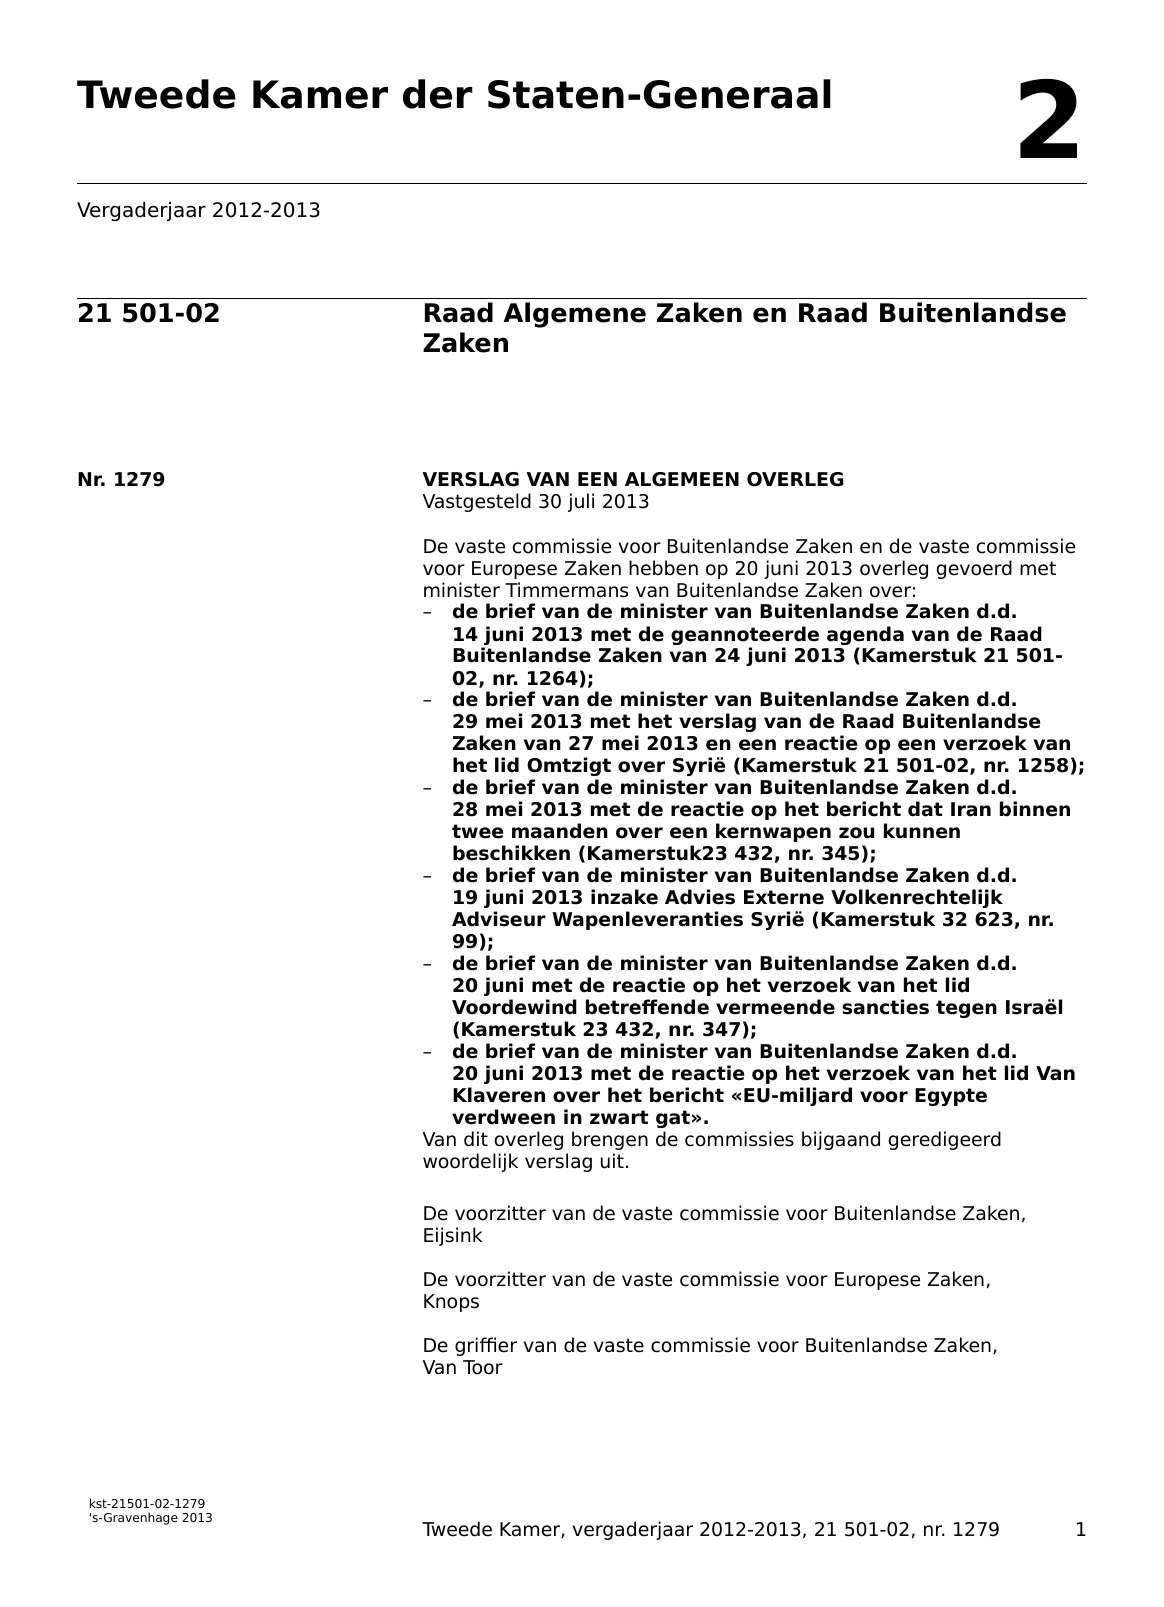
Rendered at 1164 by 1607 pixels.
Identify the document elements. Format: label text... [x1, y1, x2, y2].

table_header 2 [886, 59, 1087, 183]
text – de brief van de minister van Buitenlandse Zaken d.d. 29 mei 2013 met het verslag van de Raad Buitenlandse Zaken van 27 mei 2013 en een reactie op een verzoek van het lid Omtzigt over Syrië (Kamerstuk 21 501-02, nr. 1258); [422, 689, 1087, 777]
table_cell Vergaderjaar 2012-2013 [77, 184, 1087, 298]
subtitle 21 501-02 Raad Algemene Zaken en Raad Buitenlandse Zaken [77, 299, 1087, 358]
text 's-Gravenhage 2013 [88, 1511, 323, 1525]
text Vastgesteld 30 juli 2013 [422, 491, 1087, 513]
text – de brief van de minister van Buitenlandse Zaken d.d. 14 juni 2013 met de geannoteerde agenda van de Raad Buitenlandse Zaken van 24 juni 2013 (Kamerstuk 21 501-02, nr. 1264); [422, 601, 1087, 689]
text De voorzitter van de vaste commissie voor Buitenlandse Zaken, Eijsink [422, 1203, 1087, 1247]
text kst-21501-02-1279 [88, 1497, 323, 1511]
text Van dit overleg brengen de commissies bijgaand geredigeerd woordelijk verslag uit. [422, 1129, 1087, 1173]
text – de brief van de minister van Buitenlandse Zaken d.d. 28 mei 2013 met de reactie op het bericht dat Iran binnen twee maanden over een kernwapen zou kunnen beschikken (Kamerstuk23 432, nr. 345); [422, 777, 1087, 865]
table_header Tweede Kamer der Staten-Generaal [77, 59, 886, 183]
text De vaste commissie voor Buitenlandse Zaken en de vaste commissie voor Europese Zaken hebben op 20 juni 2013 overleg gevoerd met minister Timmermans van Buitenlandse Zaken over: [422, 536, 1087, 601]
text De voorzitter van de vaste commissie voor Europese Zaken, Knops [422, 1269, 1087, 1313]
text – de brief van de minister van Buitenlandse Zaken d.d. 20 juni 2013 met de reactie op het verzoek van het lid Van Klaveren over het bericht «EU-miljard voor Egypte verdween in zwart gat». [422, 1041, 1087, 1129]
text – de brief van de minister van Buitenlandse Zaken d.d. 20 juni met de reactie op het verzoek van het lid Voordewind betreffende vermeende sancties tegen Israël (Kamerstuk 23 432, nr. 347); [422, 953, 1087, 1041]
subtitle Nr. 1279 VERSLAG VAN EEN ALGEMEEN OVERLEG [77, 469, 1087, 491]
text – de brief van de minister van Buitenlandse Zaken d.d. 19 juni 2013 inzake Advies Externe Volkenrechtelijk Adviseur Wapenleveranties Syrië (Kamerstuk 32 623, nr. 99); [422, 865, 1087, 953]
text De griffier van de vaste commissie voor Buitenlandse Zaken, Van Toor [422, 1335, 1087, 1379]
